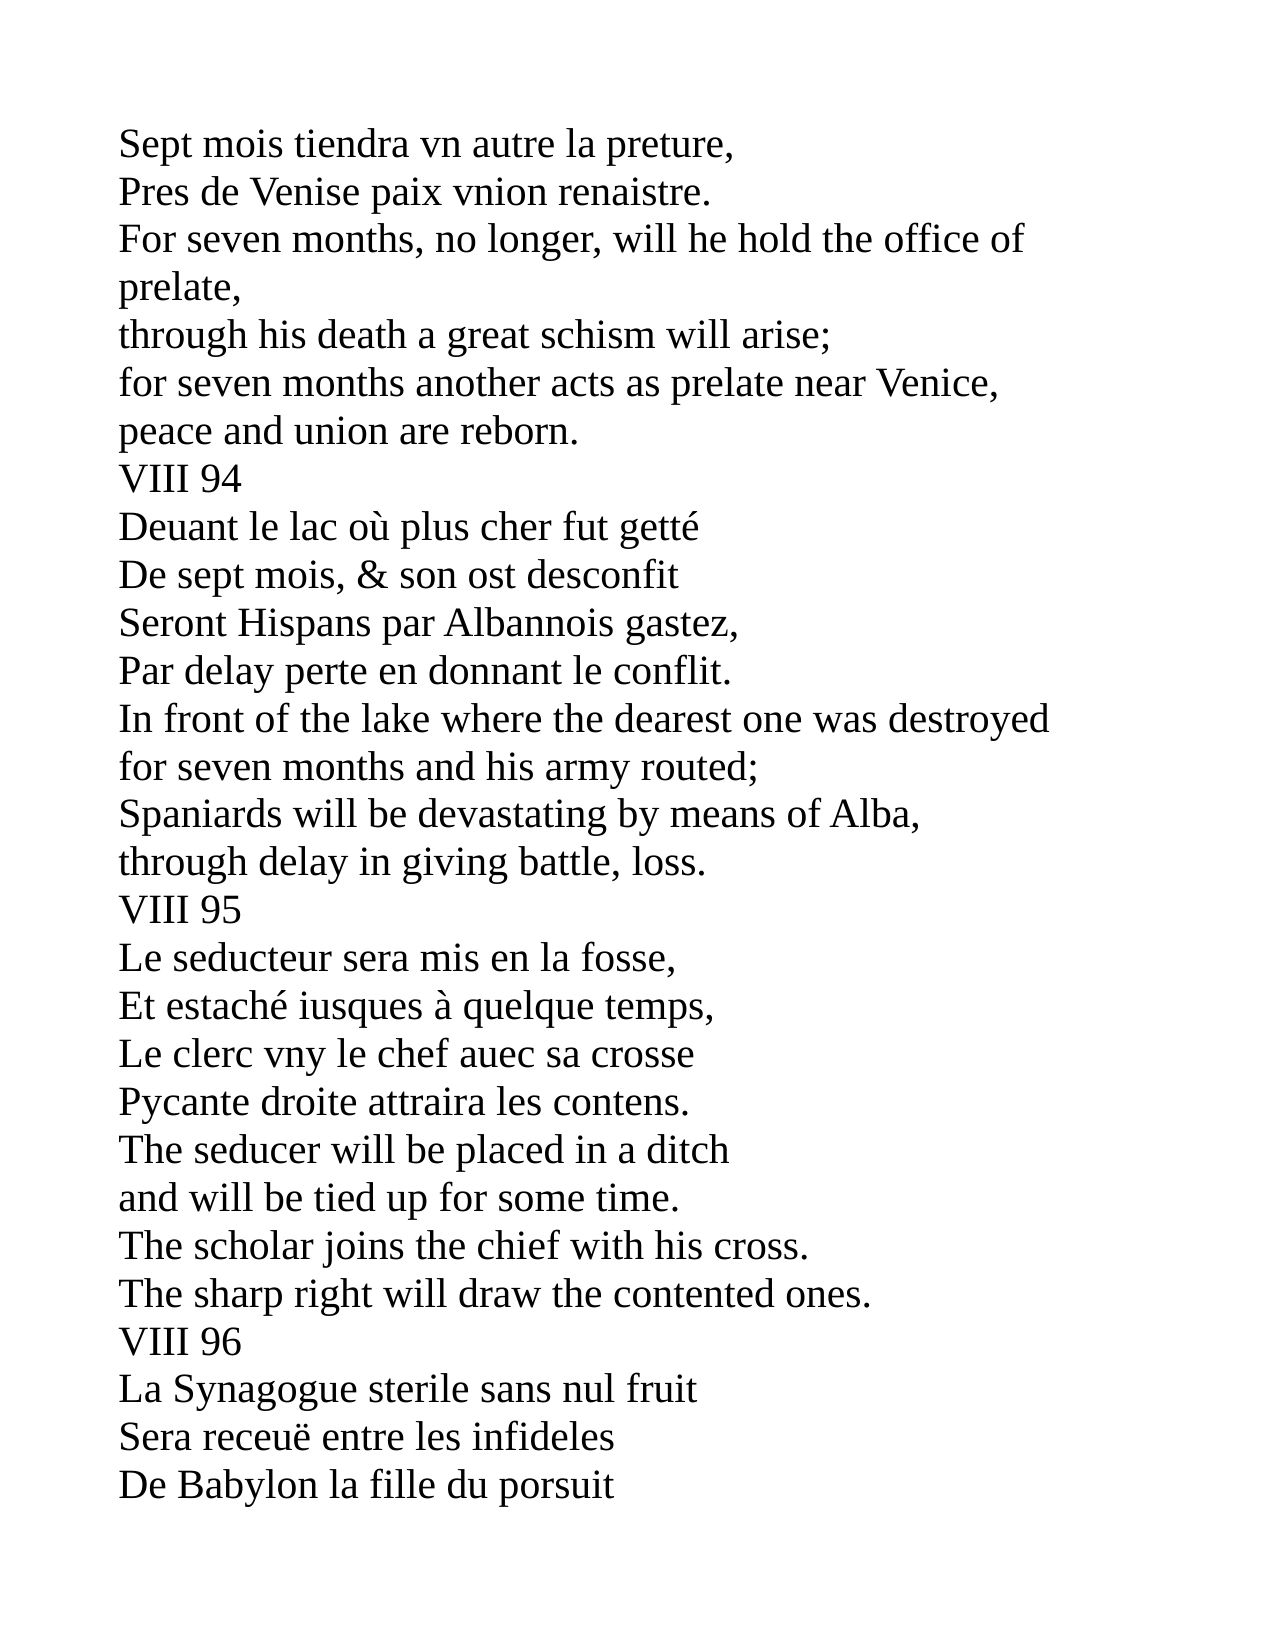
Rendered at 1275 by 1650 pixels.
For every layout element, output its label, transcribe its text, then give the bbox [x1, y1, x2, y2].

text Pres de Venise paix vnion renaistre. [118, 166, 1157, 214]
text Deuant le lac où plus cher fut getté [118, 501, 1157, 549]
text In front of the lake where the dearest one was destroyed [118, 693, 1157, 741]
text Pycante droite attraira les contens. [118, 1076, 1157, 1124]
text VIII 94 [118, 453, 1157, 501]
text The sharp right will draw the contented ones. [118, 1268, 1157, 1316]
text The scholar joins the chief with his cross. [118, 1220, 1157, 1268]
text for seven months and his army routed; [118, 741, 1157, 789]
text Le seducteur sera mis en la fosse, [118, 933, 1157, 981]
text De Babylon la fille du porsuit [118, 1460, 1157, 1508]
text Le clerc vny le chef auec sa crosse [118, 1028, 1157, 1076]
text The seducer will be placed in a ditch [118, 1124, 1157, 1172]
text VIII 96 [118, 1316, 1157, 1364]
text La Synagogue sterile sans nul fruit [118, 1364, 1157, 1412]
text VIII 95 [118, 885, 1157, 933]
text De sept mois, & son ost desconfit [118, 549, 1157, 597]
text For seven months, no longer, will he hold the office of prelate, [118, 214, 1157, 310]
text for seven months another acts as prelate near Venice, [118, 358, 1157, 406]
text through his death a great schism will arise; [118, 310, 1157, 358]
text Par delay perte en donnant le conflit. [118, 645, 1157, 693]
text Et estaché iusques à quelque temps, [118, 981, 1157, 1028]
text and will be tied up for some time. [118, 1172, 1157, 1220]
text Seront Hispans par Albannois gastez, [118, 597, 1157, 645]
text peace and union are reborn. [118, 406, 1157, 453]
text Sept mois tiendra vn autre la preture, [118, 118, 1157, 166]
text Spaniards will be devastating by means of Alba, [118, 789, 1157, 837]
text Sera receuë entre les infideles [118, 1412, 1157, 1460]
text through delay in giving battle, loss. [118, 837, 1157, 885]
